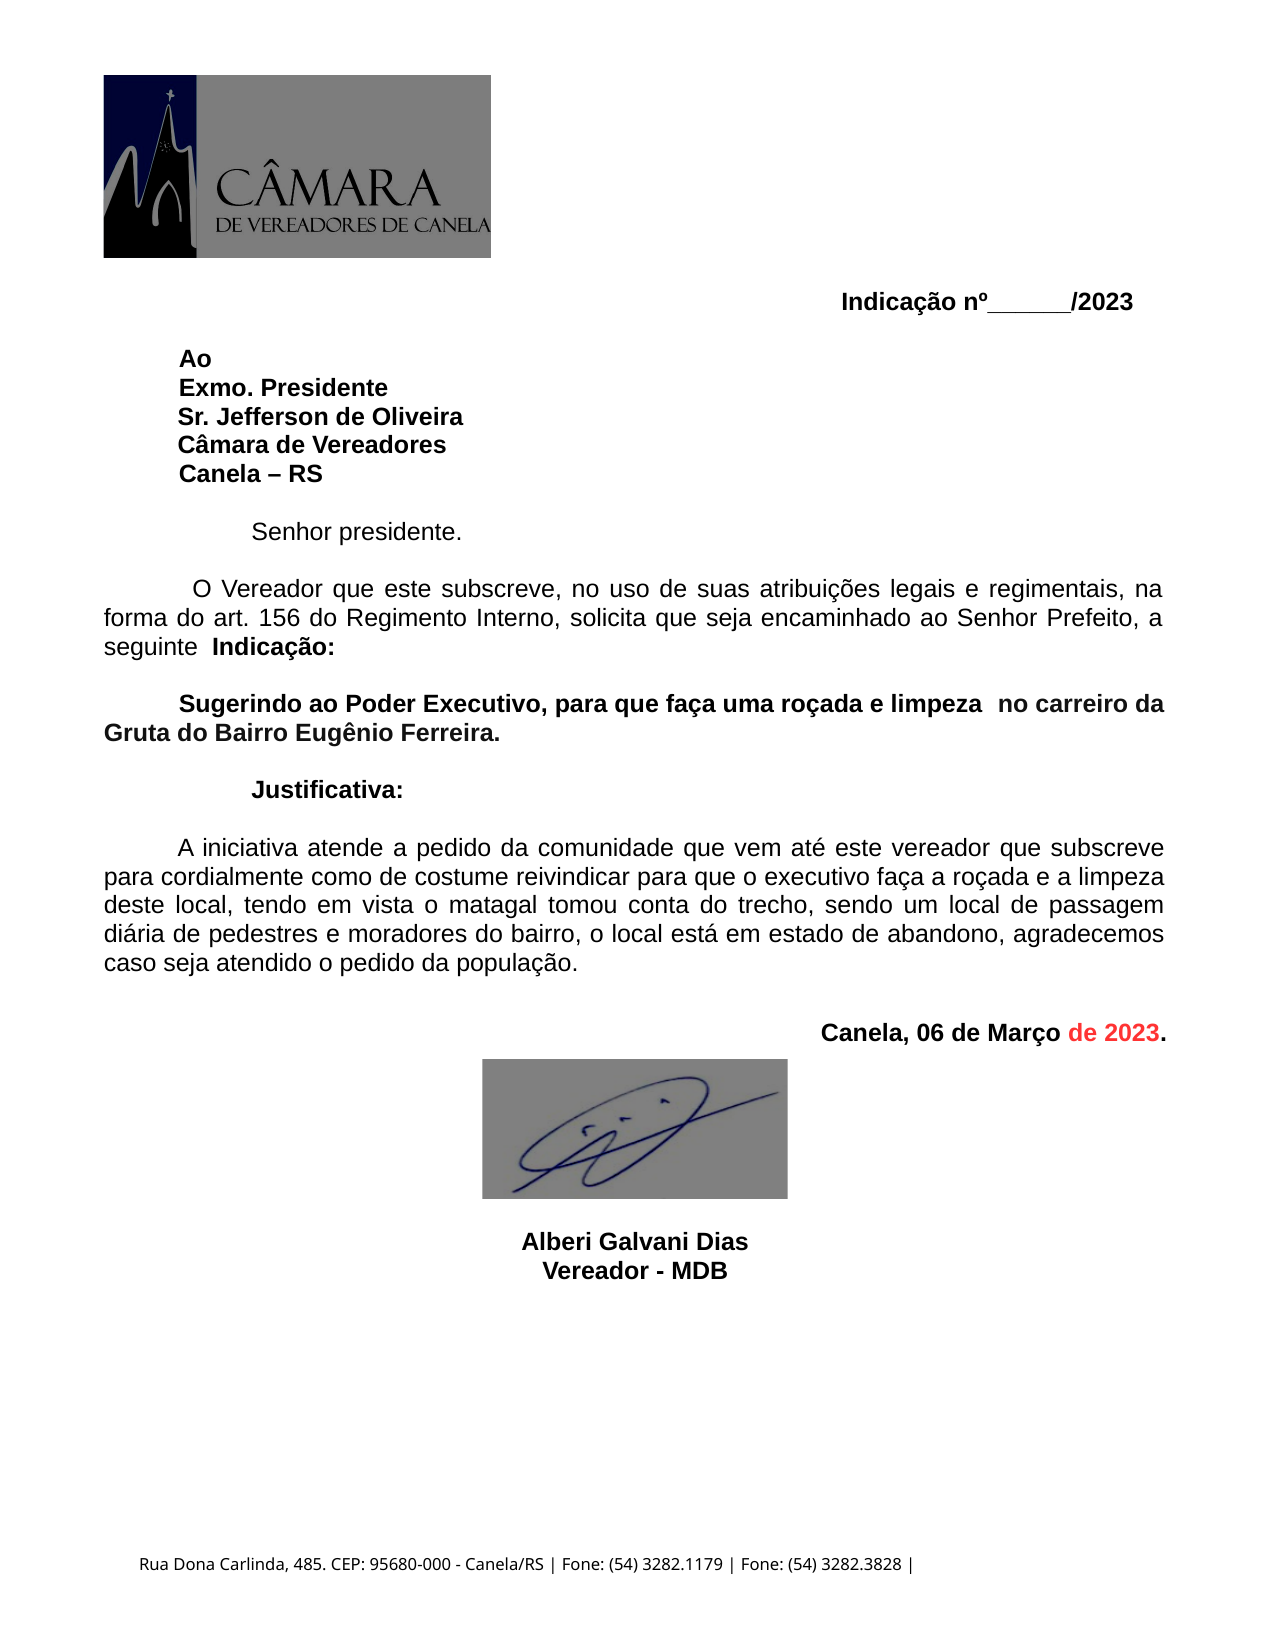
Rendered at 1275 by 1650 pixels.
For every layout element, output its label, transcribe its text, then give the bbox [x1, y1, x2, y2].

text Canela – RS [103, 459, 1167, 488]
text Justificativa: [103, 775, 1167, 804]
text Câmara de Vereadores [103, 430, 1167, 459]
text Senhor presidente. [103, 517, 1167, 545]
text Ao [103, 344, 1167, 373]
text Indicação nº______/2023 [103, 287, 1167, 315]
text Canela, 06 de Março de 2023. [103, 1018, 1167, 1047]
text Alberi Galvani Dias [103, 1227, 1167, 1256]
text Exmo. Presidente [103, 373, 1167, 402]
text O Vereador que este subscreve, no uso de suas atribuições legais e regimentais, na forma do art. 156 do Regimento Interno, solicita que seja encaminhado ao Senhor Prefeito, a seguinte Indicação: [103, 574, 1165, 689]
text Sr. Jefferson de Oliveira [103, 402, 1167, 430]
text A iniciativa atende a pedido da comunidade que vem até este vereador que subscreve para cordialmente como de costume reivindicar para que o executivo faça a roçada e a limpeza deste local, tendo em vista o matagal tomou conta do trecho, sendo um local de passagem diária de pedestres e moradores do bairro, o local está em estado de abandono, agradecemos caso seja atendido o pedido da população. [103, 833, 1167, 977]
text Sugerindo ao Poder Executivo, para que faça uma roçada e limpeza no carreiro da Gruta do Bairro Eugênio Ferreira. [103, 689, 1165, 747]
text Vereador - MDB [103, 1256, 1167, 1284]
